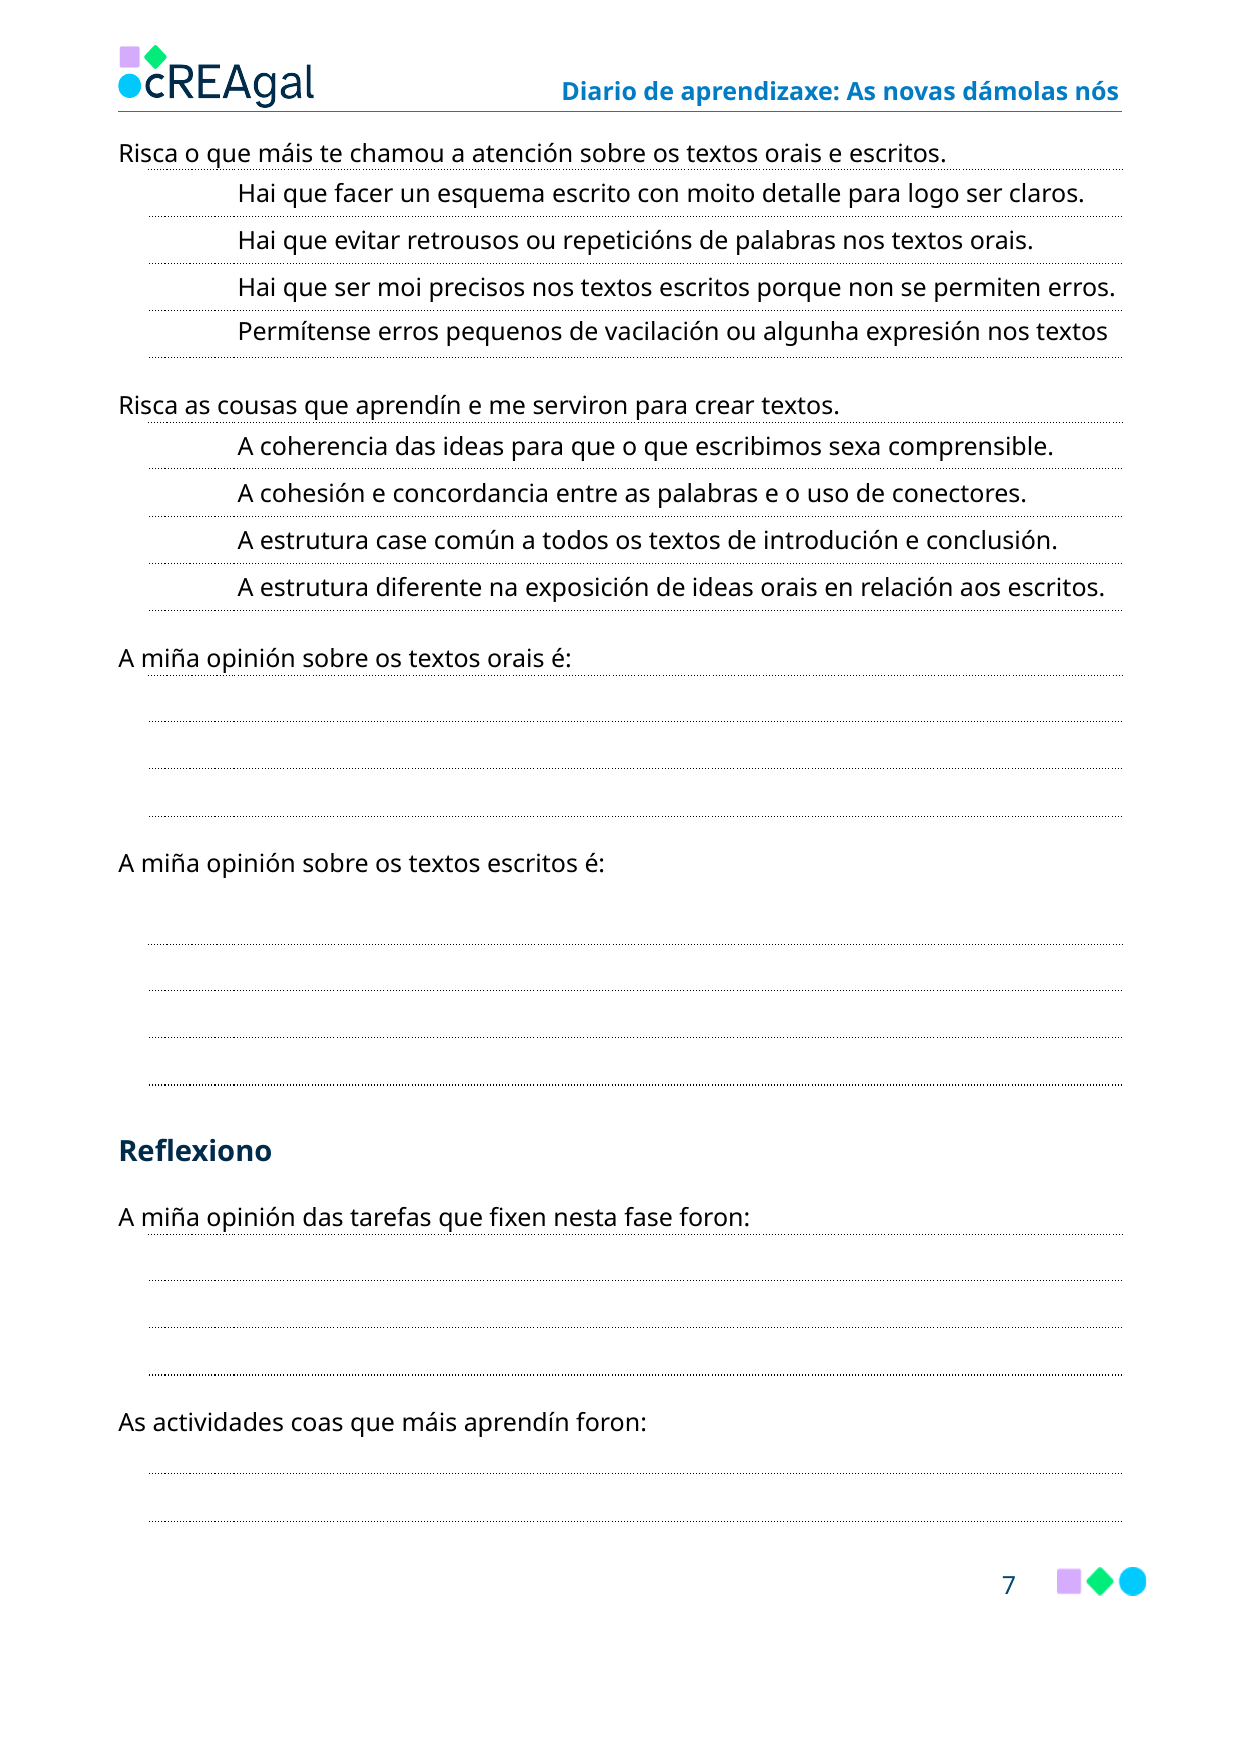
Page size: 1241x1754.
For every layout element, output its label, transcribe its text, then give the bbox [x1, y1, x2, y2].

table_cell [234, 991, 1122, 1038]
text A miña opinión das tarefas que fixen nesta fase foron: [118, 1199, 1122, 1234]
picture [1136, 1584, 1147, 1596]
text A miña opinión sobre os textos escritos é: [118, 846, 1122, 880]
text As actividades coas que máis aprendín foron: [118, 1405, 1122, 1439]
table_cell [148, 1475, 234, 1522]
table_cell [234, 1281, 1122, 1328]
table_header [234, 1439, 1122, 1474]
text Risca as cousas que aprendín e me serviron para crear textos. [118, 388, 1122, 422]
table_header [148, 422, 234, 469]
text A miña opinión sobre os textos orais é: [118, 641, 1122, 675]
table_cell A estrutura case común a todos os textos de introdución e conclusión. [234, 517, 1122, 564]
table_cell [148, 469, 234, 517]
table_cell [148, 517, 234, 564]
table_cell [148, 769, 234, 817]
table_cell A cohesión e concordancia entre as palabras e o uso de conectores. [234, 469, 1122, 517]
table_header [234, 675, 1122, 722]
table_cell Permítense erros pequenos de vacilación ou algunha expresión nos textos orais [234, 311, 1122, 358]
picture [118, 45, 314, 108]
table_cell [148, 1038, 234, 1086]
table_cell [148, 1281, 234, 1328]
table_header [234, 1234, 1122, 1281]
table_header [148, 944, 234, 991]
table_cell A estrutura diferente na exposición de ideas orais en relación aos escritos. [234, 564, 1122, 611]
table_cell [234, 769, 1122, 817]
table_cell [148, 722, 234, 769]
table_cell Hai que evitar retrousos ou repeticións de palabras nos textos orais. [234, 217, 1122, 264]
table_cell [234, 1038, 1122, 1086]
subtitle Reflexiono [118, 1130, 1122, 1169]
table_header [234, 944, 1122, 991]
text Risca o que máis te chamou a atención sobre os textos orais e escritos. [118, 135, 1122, 169]
table_cell [148, 217, 234, 264]
table_header [148, 1439, 234, 1474]
table_header A coherencia das ideas para que o que escribimos sexa comprensible. [234, 422, 1122, 469]
table_cell [234, 722, 1122, 769]
table_header [148, 169, 234, 217]
table_cell [234, 1328, 1122, 1376]
table_cell Hai que ser moi precisos nos textos escritos porque non se permiten erros. [234, 264, 1122, 311]
picture [1137, 1567, 1147, 1578]
table_cell [148, 564, 234, 611]
table_cell [148, 991, 234, 1038]
table_cell [148, 264, 234, 311]
table_header [148, 1234, 234, 1281]
table_header Hai que facer un esquema escrito con moito detalle para logo ser claros. [234, 169, 1122, 217]
picture [1057, 1567, 1130, 1596]
table_cell [234, 1475, 1122, 1522]
table_cell [148, 311, 234, 358]
table_cell [148, 1328, 234, 1376]
table_header [148, 675, 234, 722]
